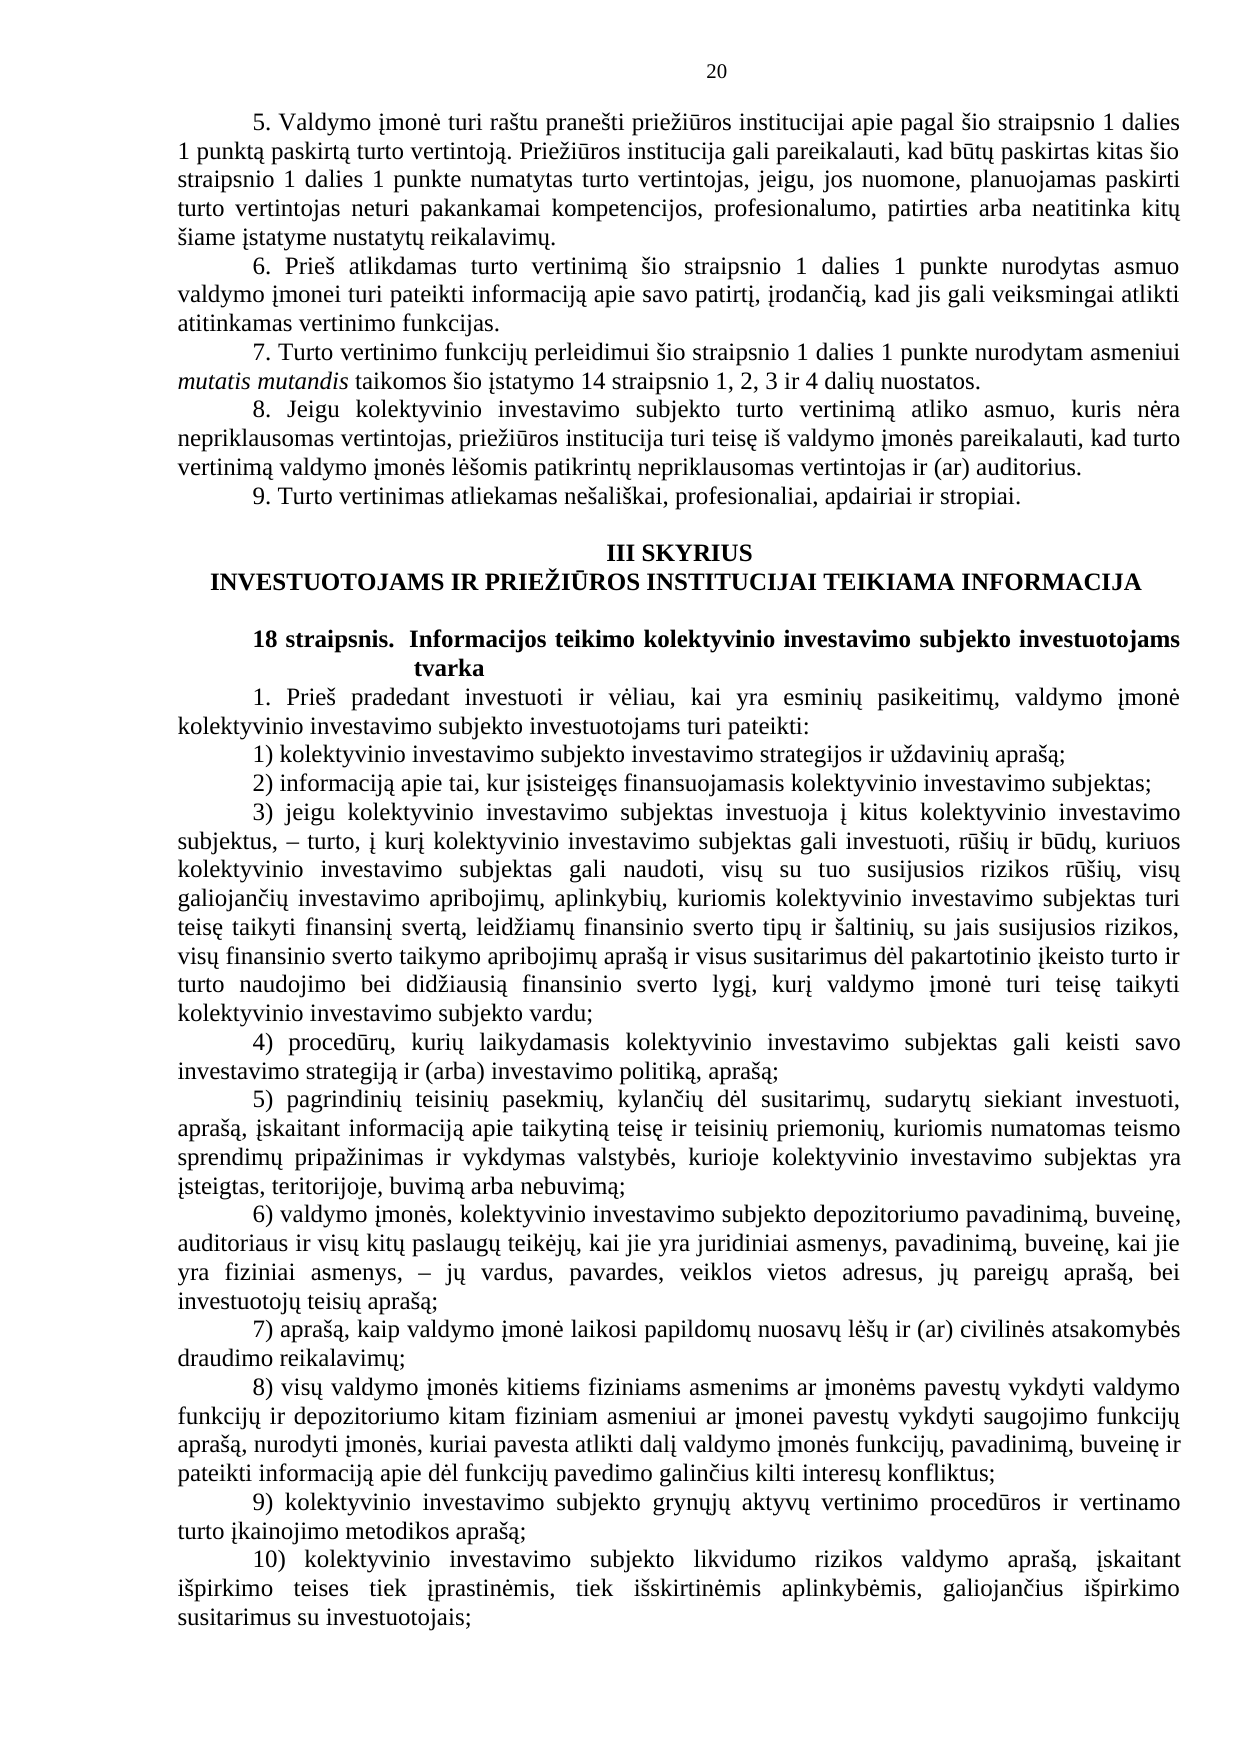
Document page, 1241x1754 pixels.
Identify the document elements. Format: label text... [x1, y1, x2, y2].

text III SKYRIUS [177, 538, 1181, 567]
text 8. Jeigu kolektyvinio investavimo subjekto turto vertinimą atliko asmuo, kuris nėra nepriklausomas vertintojas, priežiūros institucija turi teisę iš valdymo įmonės pareikalauti, kad turto vertinimą valdymo įmonės lėšomis patikrintų nepriklausomas vertintojas ir (ar) auditorius. [177, 394, 1181, 481]
text 8) visų valdymo įmonės kitiems fiziniams asmenims ar įmonėms pavestų vykdyti valdymo funkcijų ir depozitoriumo kitam fiziniam asmeniui ar įmonei pavestų vykdyti saugojimo funkcijų aprašą, nurodyti įmonės, kuriai pavesta atlikti dalį valdymo įmonės funkcijų, pavadinimą, buveinę ir pateikti informaciją apie dėl funkcijų pavedimo galinčius kilti interesų konfliktus; [177, 1372, 1181, 1487]
text 4) procedūrų, kurių laikydamasis kolektyvinio investavimo subjektas gali keisti savo investavimo strategiją ir (arba) investavimo politiką, aprašą; [177, 1027, 1181, 1084]
text 9) kolektyvinio investavimo subjekto grynųjų aktyvų vertinimo procedūros ir vertinamo turto įkainojimo metodikos aprašą; [177, 1487, 1181, 1544]
text 7) aprašą, kaip valdymo įmonė laikosi papildomų nuosavų lėšų ir (ar) civilinės atsakomybės draudimo reikalavimų; [177, 1314, 1181, 1372]
text 3) jeigu kolektyvinio investavimo subjektas investuoja į kitus kolektyvinio investavimo subjektus, – turto, į kurį kolektyvinio investavimo subjektas gali investuoti, rūšių ir būdų, kuriuos kolektyvinio investavimo subjektas gali naudoti, visų su tuo susijusios rizikos rūšių, visų galiojančių investavimo apribojimų, aplinkybių, kuriomis kolektyvinio investavimo subjektas turi teisę taikyti finansinį svertą, leidžiamų finansinio sverto tipų ir šaltinių, su jais susijusios rizikos, visų finansinio sverto taikymo apribojimų aprašą ir visus susitarimus dėl pakartotinio įkeisto turto ir turto naudojimo bei didžiausią finansinio sverto lygį, kurį valdymo įmonė turi teisę taikyti kolektyvinio investavimo subjekto vardu; [177, 797, 1181, 1027]
text 6. Prieš atlikdamas turto vertinimą šio straipsnio 1 dalies 1 punkte nurodytas asmuo valdymo įmonei turi pateikti informaciją apie savo patirtį, įrodančią, kad jis gali veiksmingai atlikti atitinkamas vertinimo funkcijas. [177, 251, 1181, 337]
text 5) pagrindinių teisinių pasekmių, kylančių dėl susitarimų, sudarytų siekiant investuoti, aprašą, įskaitant informaciją apie taikytiną teisę ir teisinių priemonių, kuriomis numatomas teismo sprendimų pripažinimas ir vykdymas valstybės, kurioje kolektyvinio investavimo subjektas yra įsteigtas, teritorijoje, buvimą arba nebuvimą; [177, 1084, 1181, 1199]
text 1) kolektyvinio investavimo subjekto investavimo strategijos ir uždavinių aprašą; [177, 739, 1181, 768]
text 6) valdymo įmonės, kolektyvinio investavimo subjekto depozitoriumo pavadinimą, buveinę, auditoriaus ir visų kitų paslaugų teikėjų, kai jie yra juridiniai asmenys, pavadinimą, buveinę, kai jie yra fiziniai asmenys, – jų vardus, pavardes, veiklos vietos adresus, jų pareigų aprašą, bei investuotojų teisių aprašą; [177, 1199, 1181, 1314]
text 18 straipsnis. Informacijos teikimo kolektyvinio investavimo subjekto investuotojams tvarka [252, 624, 1181, 682]
text 7. Turto vertinimo funkcijų perleidimui šio straipsnio 1 dalies 1 punkte nurodytam asmeniui mutatis mutandis taikomos šio įstatymo 14 straipsnio 1, 2, 3 ir 4 dalių nuostatos. [177, 337, 1181, 394]
text 5. Valdymo įmonė turi raštu pranešti priežiūros institucijai apie pagal šio straipsnio 1 dalies 1 punktą paskirtą turto vertintoją. Priežiūros institucija gali pareikalauti, kad būtų paskirtas kitas šio straipsnio 1 dalies 1 punkte numatytas turto vertintojas, jeigu, jos nuomone, planuojamas paskirti turto vertintojas neturi pakankamai kompetencijos, profesionalumo, patirties arba neatitinka kitų šiame įstatyme nustatytų reikalavimų. [177, 107, 1181, 251]
text 9. Turto vertinimas atliekamas nešališkai, profesionaliai, apdairiai ir stropiai. [177, 481, 1181, 509]
text 1. Prieš pradedant investuoti ir vėliau, kai yra esminių pasikeitimų, valdymo įmonė kolektyvinio investavimo subjekto investuotojams turi pateikti: [177, 682, 1181, 739]
text 2) informaciją apie tai, kur įsisteigęs finansuojamasis kolektyvinio investavimo subjektas; [177, 768, 1181, 797]
text 10) kolektyvinio investavimo subjekto likvidumo rizikos valdymo aprašą, įskaitant išpirkimo teises tiek įprastinėmis, tiek išskirtinėmis aplinkybėmis, galiojančius išpirkimo susitarimus su investuotojais; [177, 1544, 1181, 1631]
text INVESTUOTOJAMS IR PRIEŽIŪROS INSTITUCIJAI TEIKIAMA INFORMACIJA [177, 567, 1181, 596]
